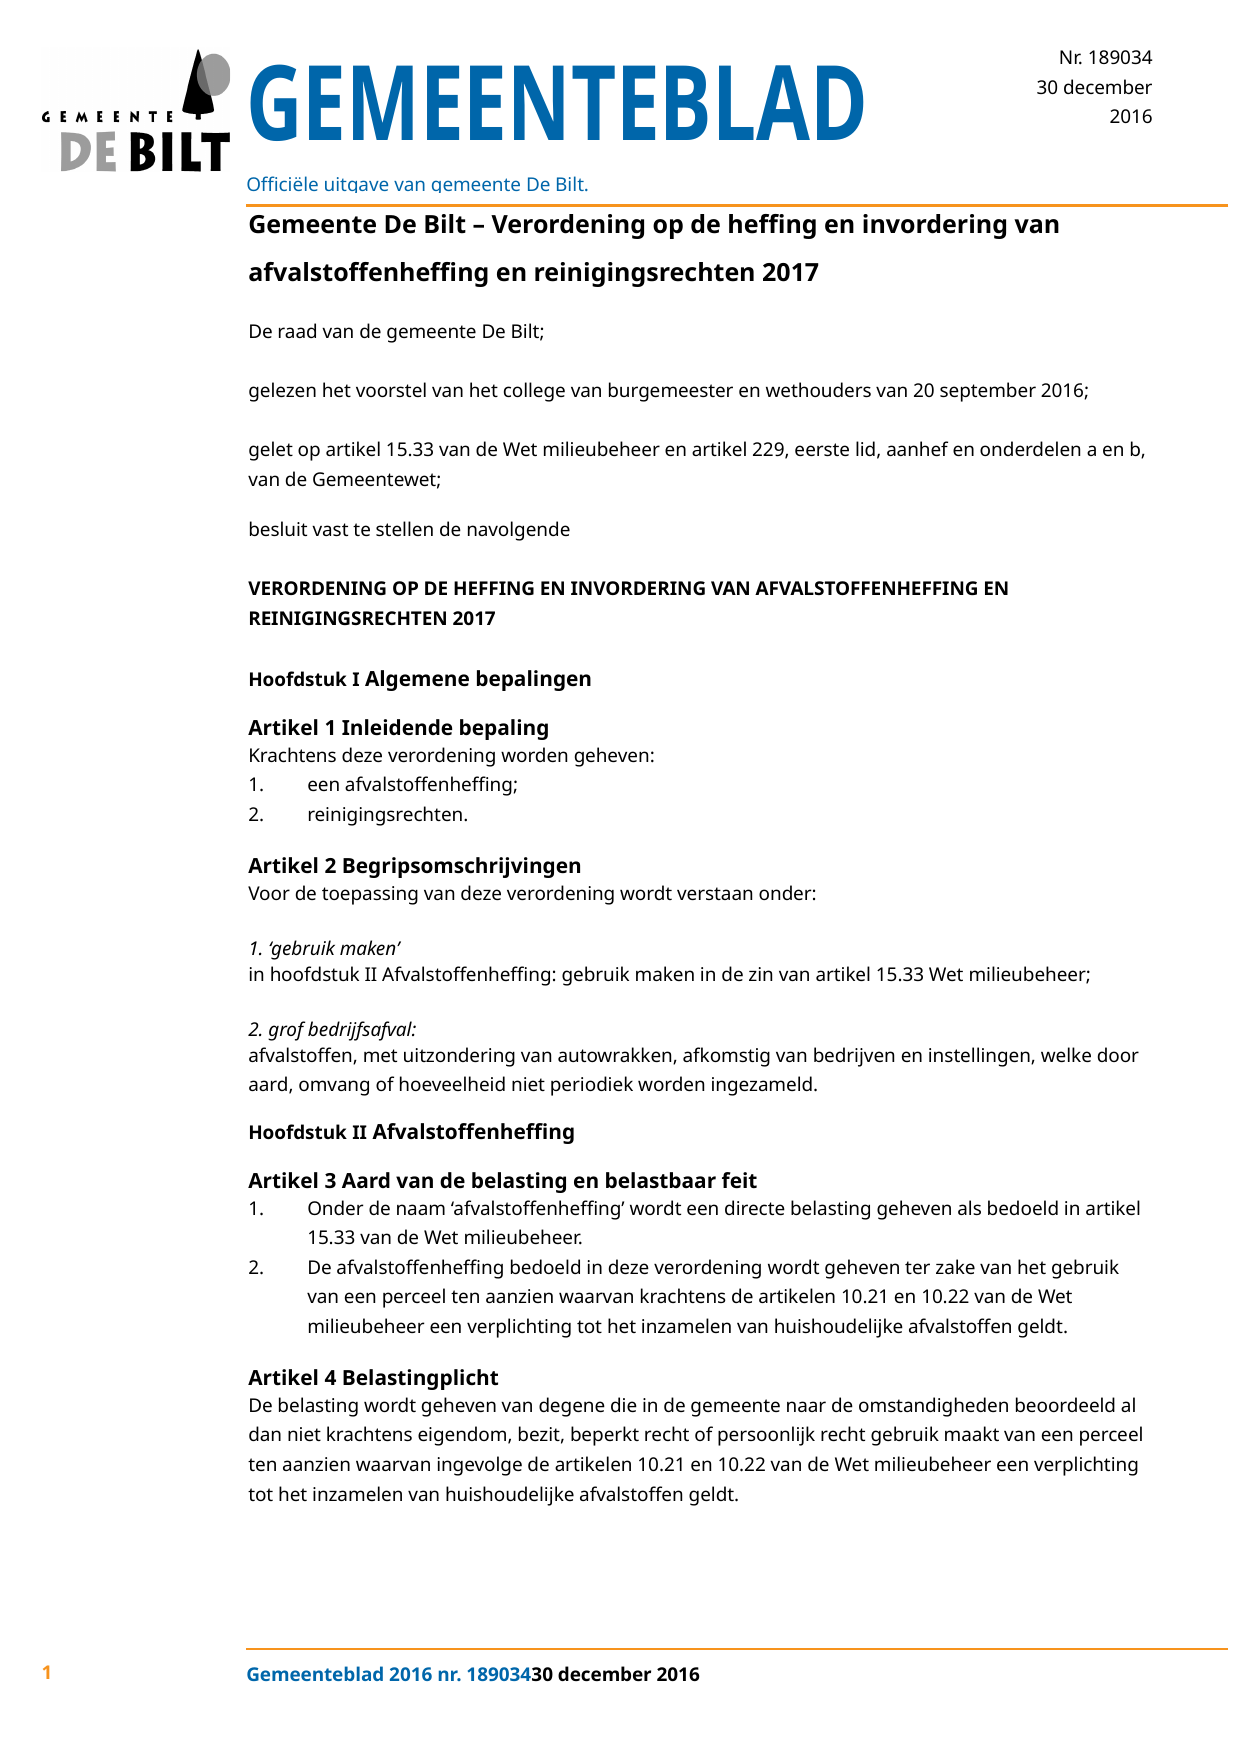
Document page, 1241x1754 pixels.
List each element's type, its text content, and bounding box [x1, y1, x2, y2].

picture [41, 47, 231, 172]
text VERORDENING OP DE HEFFING EN INVORDERING VAN AFVALSTOFFENHEFFING EN REINIGINGSRECHTEN 2017 [248, 575, 1152, 631]
text besluit vast te stellen de navolgende [248, 516, 1152, 542]
text 2. grof bedrijfsafval: [248, 1016, 1152, 1042]
text 1. ‘gebruik maken’ [248, 935, 1152, 961]
list een afvalstoffenheffing; [248, 771, 1152, 797]
text Artikel 4 Belastingplicht [248, 1363, 1152, 1392]
list Onder de naam ‘afvalstoffenheffing’ wordt een directe belasting geheven als bedoeld in artikel 15.33 van de Wet milieubeheer. [248, 1195, 1152, 1250]
text Krachtens deze verordening worden geheven: [248, 742, 1152, 767]
text Voor de toepassing van deze verordening wordt verstaan onder: [248, 880, 1152, 906]
list De afvalstoffenheffing bedoeld in deze verordening wordt geheven ter zake van het gebruik van een perceel ten aanzien waarvan krachtens de artikelen 10.21 en 10.22 van de Wet milieubeheer een verplichting tot het inzamelen van huishoudelijke afvalstoffen geldt. [248, 1254, 1152, 1339]
text Gemeente De Bilt – Verordening op de heffing en invordering van afvalstoffenheffing en reinigingsrechten 2017 [248, 207, 1152, 288]
text De belasting wordt geheven van degene die in de gemeente naar de omstandigheden beoordeeld al dan niet krachtens eigendom, bezit, beperkt recht of persoonlijk recht gebruik maakt van een perceel ten aanzien waarvan ingevolge de artikelen 10.21 en 10.22 van de Wet milieubeheer een verplichting tot het inzamelen van huishoudelijke afvalstoffen geldt. [248, 1392, 1152, 1506]
text in hoofdstuk II Afvalstoffenheffing: gebruik maken in de zin van artikel 15.33 Wet milieubeheer; [248, 961, 1152, 987]
text Artikel 2 Begripsomschrijvingen [248, 851, 1152, 880]
text gelezen het voorstel van het college van burgemeester en wethouders van 20 september 2016; [248, 377, 1152, 403]
text Artikel 3 Aard van de belasting en belastbaar feit [248, 1166, 1152, 1195]
text afvalstoffen, met uitzondering van autowrakken, afkomstig van bedrijven en instellingen, welke door aard, omvang of hoeveelheid niet periodiek worden ingezameld. [248, 1042, 1152, 1097]
text Hoofdstuk I Algemene bepalingen [248, 664, 1152, 692]
text Hoofdstuk II Afvalstoffenheffing [248, 1117, 1152, 1146]
text De raad van de gemeente De Bilt; [248, 318, 1152, 344]
text gelet op artikel 15.33 van de Wet milieubeheer en artikel 229, eerste lid, aanhef en onderdelen a en b, van de Gemeentewet; [248, 436, 1152, 492]
list reinigingsrechten. [248, 801, 1152, 827]
text Artikel 1 Inleidende bepaling [248, 713, 1152, 742]
